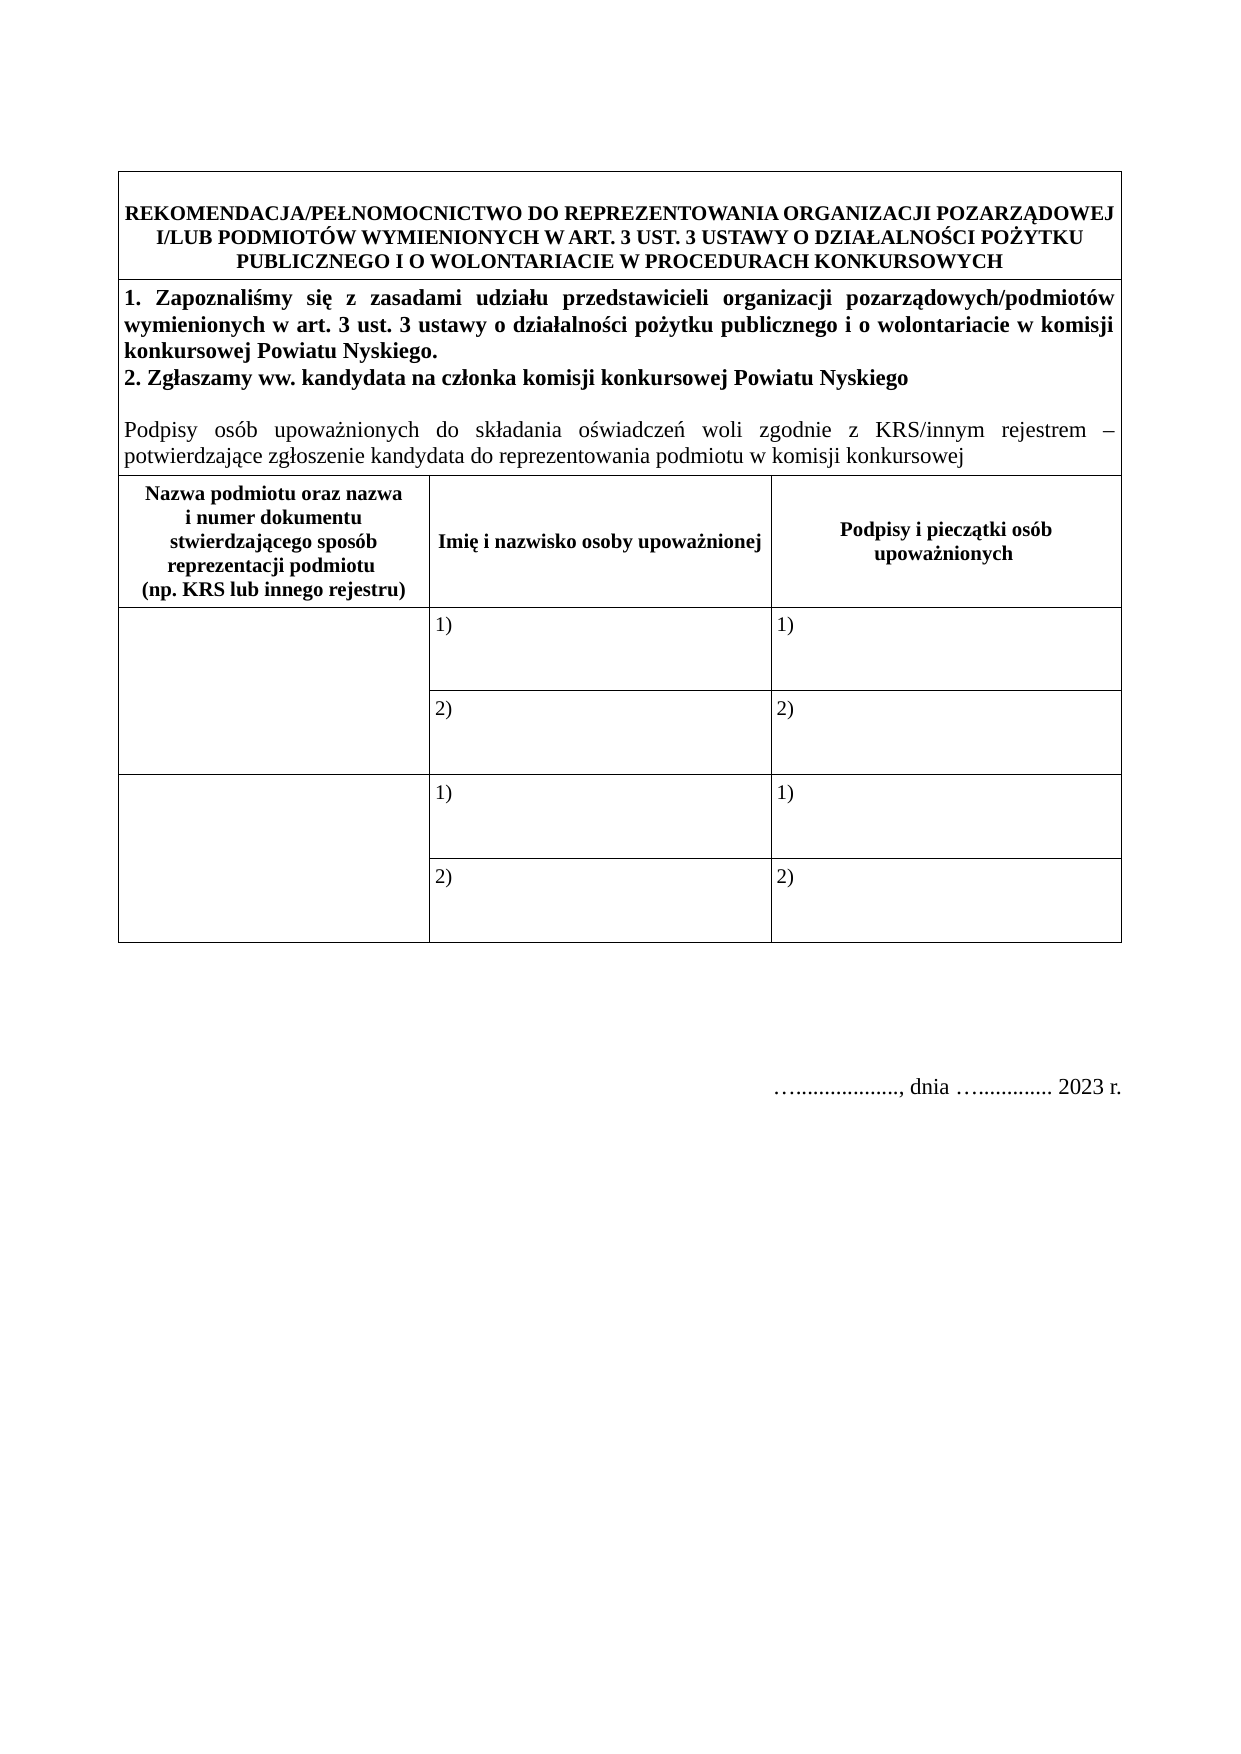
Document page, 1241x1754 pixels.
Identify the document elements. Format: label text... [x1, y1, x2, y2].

text ….................., dnia …............. 2023 r. [118, 1073, 1122, 1100]
table_cell Nazwa podmiotu oraz nazwa i numer dokumentu stwierdzającego sposób reprezentacji podmiotu (np. KRS lub innego rejestru) [119, 476, 429, 607]
table_header REKOMENDACJA/PEŁNOMOCNICTWO DO REPREZENTOWANIA ORGANIZACJI POZARZĄDOWEJ I/LUB PODMIOTÓW WYMIENIONYCH W ART. 3 UST. 3 USTAWY O DZIAŁALNOŚCI POŻYTKU PUBLICZNEGO I O WOLONTARIACIE W PROCEDURACH KONKURSOWYCH [119, 172, 1121, 279]
table_cell Imię i nazwisko osoby upoważnionej [430, 476, 771, 607]
table_cell 2) [430, 691, 771, 774]
table_cell Podpisy i pieczątki osób upoważnionych [772, 476, 1121, 607]
table_cell [119, 775, 429, 942]
table_cell 2) [772, 859, 1121, 942]
table_cell 1) [772, 608, 1121, 690]
table_cell 2) [430, 859, 771, 942]
table_cell 2) [772, 691, 1121, 774]
table_cell 1) [772, 775, 1121, 858]
table_cell 1) [430, 608, 771, 690]
table_cell [119, 608, 429, 774]
table_cell 1) [430, 775, 771, 858]
table_cell 1. Zapoznaliśmy się z zasadami udziału przedstawicieli organizacji pozarządowych/podmiotów wymienionych w art. 3 ust. 3 ustawy o działalności pożytku publicznego i o wolontariacie w komisji konkursowej Powiatu Nyskiego. 2. Zgłaszamy ww. kandydata na członka komisji konkursowej Powiatu Nyskiego Podpisy osób upoważnionych do składania oświadczeń woli zgodnie z KRS/innym rejestrem – potwierdzające zgłoszenie kandydata do reprezentowania podmiotu w komisji konkursowej [119, 280, 1121, 475]
